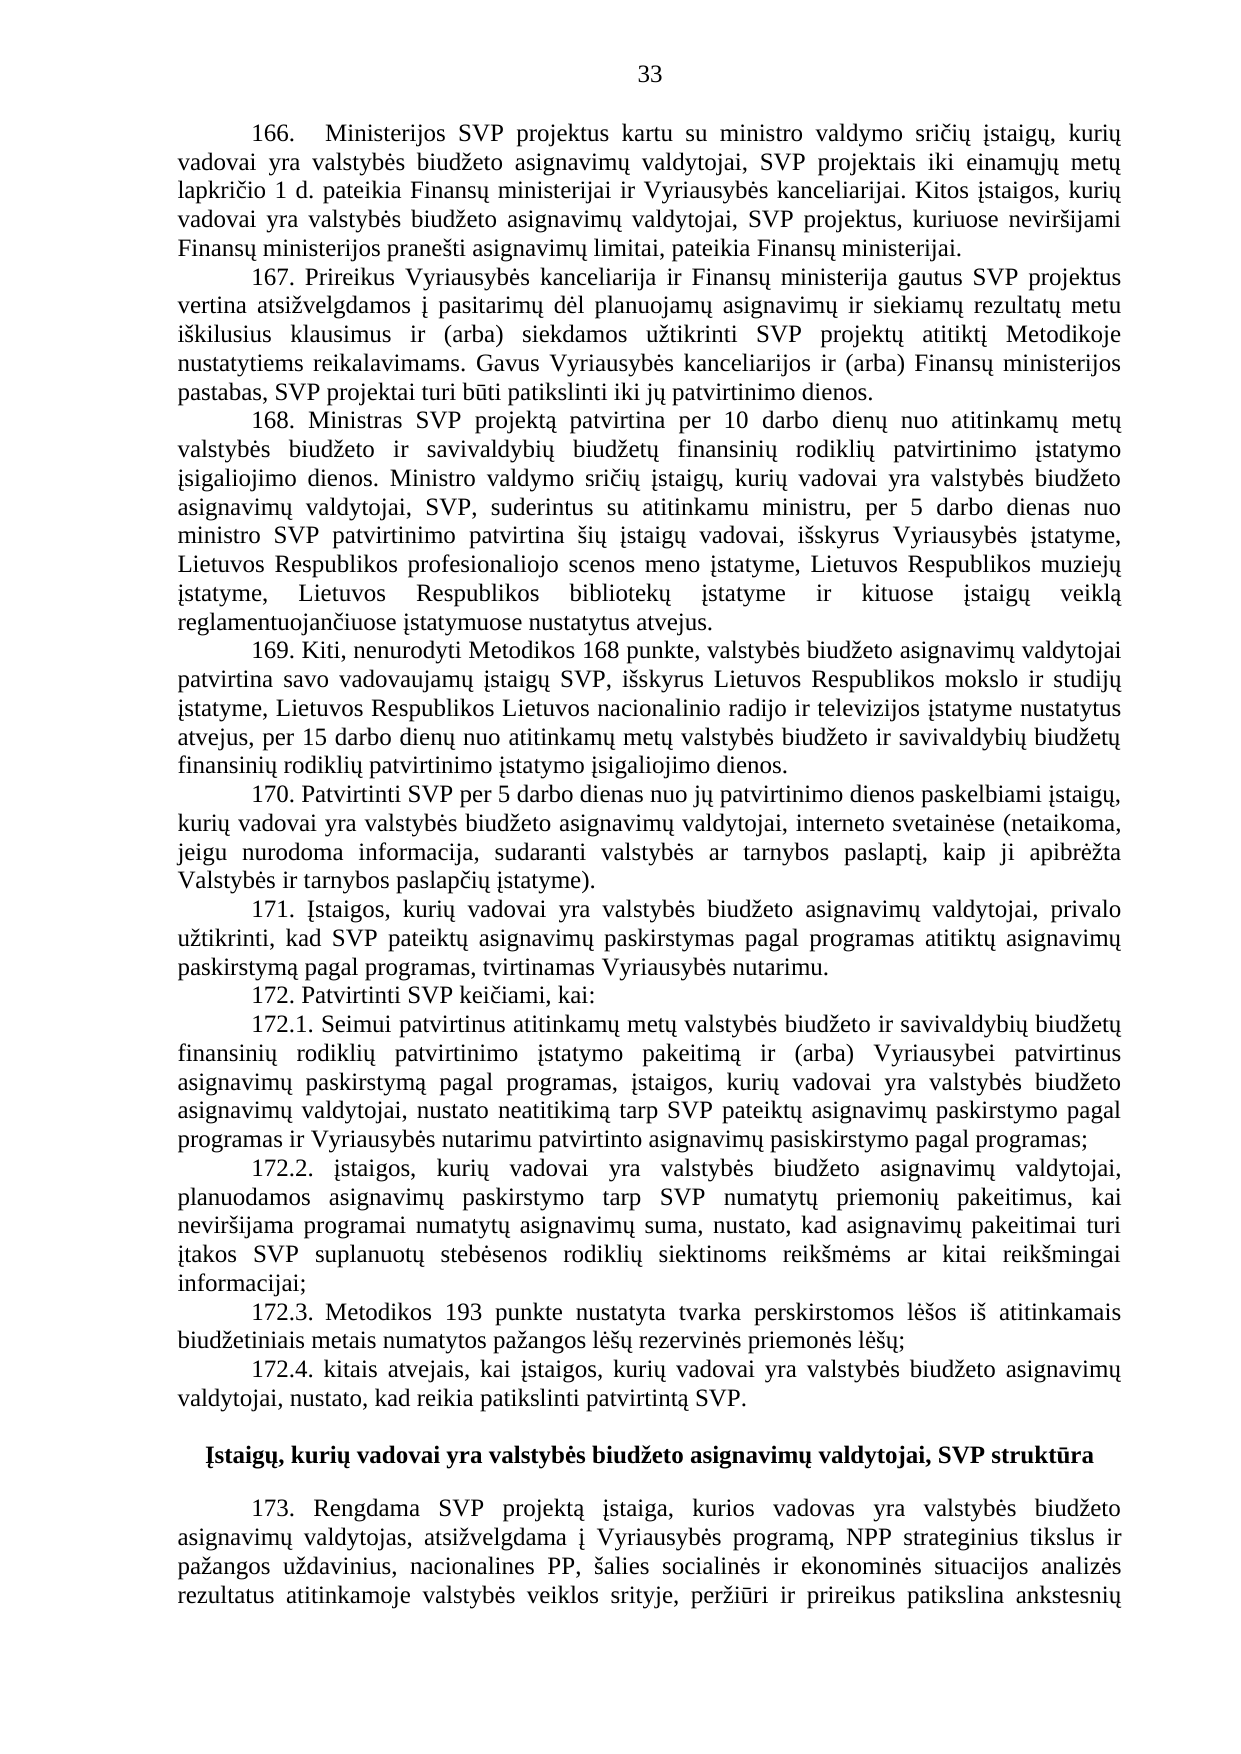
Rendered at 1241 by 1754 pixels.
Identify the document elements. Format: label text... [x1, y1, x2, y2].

text 172.3. Metodikos 193 punkte nustatyta tvarka perskirstomos lėšos iš atitinkamais biudžetiniais metais numatytos pažangos lėšų rezervinės priemonės lėšų; [177, 1297, 1122, 1354]
text 168. Ministras SVP projektą patvirtina per 10 darbo dienų nuo atitinkamų metų valstybės biudžeto ir savivaldybių biudžetų finansinių rodiklių patvirtinimo įstatymo įsigaliojimo dienos. Ministro valdymo sričių įstaigų, kurių vadovai yra valstybės biudžeto asignavimų valdytojai, SVP, suderintus su atitinkamu ministru, per 5 darbo dienas nuo ministro SVP patvirtinimo patvirtina šių įstaigų vadovai, išskyrus Vyriausybės įstatyme, Lietuvos Respublikos profesionaliojo scenos meno įstatyme, Lietuvos Respublikos muziejų įstatyme, Lietuvos Respublikos bibliotekų įstatyme ir kituose įstaigų veiklą reglamentuojančiuose įstatymuose nustatytus atvejus. [177, 406, 1122, 636]
text 172.1. Seimui patvirtinus atitinkamų metų valstybės biudžeto ir savivaldybių biudžetų finansinių rodiklių patvirtinimo įstatymo pakeitimą ir (arba) Vyriausybei patvirtinus asignavimų paskirstymą pagal programas, įstaigos, kurių vadovai yra valstybės biudžeto asignavimų valdytojai, nustato neatitikimą tarp SVP pateiktų asignavimų paskirstymo pagal programas ir Vyriausybės nutarimu patvirtinto asignavimų pasiskirstymo pagal programas; [177, 1009, 1122, 1153]
text 172.2. įstaigos, kurių vadovai yra valstybės biudžeto asignavimų valdytojai, planuodamos asignavimų paskirstymo tarp SVP numatytų priemonių pakeitimus, kai neviršijama programai numatytų asignavimų suma, nustato, kad asignavimų pakeitimai turi įtakos SVP suplanuotų stebėsenos rodiklių siektinoms reikšmėms ar kitai reikšmingai informacijai; [177, 1153, 1122, 1297]
text 170. Patvirtinti SVP per 5 darbo dienas nuo jų patvirtinimo dienos paskelbiami įstaigų, kurių vadovai yra valstybės biudžeto asignavimų valdytojai, interneto svetainėse (netaikoma, jeigu nurodoma informacija, sudaranti valstybės ar tarnybos paslaptį, kaip ji apibrėžta Valstybės ir tarnybos paslapčių įstatyme). [177, 779, 1122, 894]
text 166. Ministerijos SVP projektus kartu su ministro valdymo sričių įstaigų, kurių vadovai yra valstybės biudžeto asignavimų valdytojai, SVP projektais iki einamųjų metų lapkričio 1 d. pateikia Finansų ministerijai ir Vyriausybės kanceliarijai. Kitos įstaigos, kurių vadovai yra valstybės biudžeto asignavimų valdytojai, SVP projektus, kuriuose neviršijami Finansų ministerijos pranešti asignavimų limitai, pateikia Finansų ministerijai. [177, 118, 1122, 262]
text 171. Įstaigos, kurių vadovai yra valstybės biudžeto asignavimų valdytojai, privalo užtikrinti, kad SVP pateiktų asignavimų paskirstymas pagal programas atitiktų asignavimų paskirstymą pagal programas, tvirtinamas Vyriausybės nutarimu. [177, 894, 1122, 981]
text 167. Prireikus Vyriausybės kanceliarija ir Finansų ministerija gautus SVP projektus vertina atsižvelgdamos į pasitarimų dėl planuojamų asignavimų ir siekiamų rezultatų metu iškilusius klausimus ir (arba) siekdamos užtikrinti SVP projektų atitiktį Metodikoje nustatytiems reikalavimams. Gavus Vyriausybės kanceliarijos ir (arba) Finansų ministerijos pastabas, SVP projektai turi būti patikslinti iki jų patvirtinimo dienos. [177, 262, 1122, 406]
text 172. Patvirtinti SVP keičiami, kai: [177, 981, 1122, 1009]
text 173. Rengdama SVP projektą įstaiga, kurios vadovas yra valstybės biudžeto asignavimų valdytojas, atsižvelgdama į Vyriausybės programą, NPP strateginius tikslus ir pažangos uždavinius, nacionalines PP, šalies socialinės ir ekonominės situacijos analizės rezultatus atitinkamoje valstybės veiklos srityje, peržiūri ir prireikus patikslina ankstesnių [177, 1493, 1122, 1608]
subtitle Įstaigų, kurių vadovai yra valstybės biudžeto asignavimų valdytojai, SVP struktūra [177, 1441, 1122, 1469]
text 169. Kiti, nenurodyti Metodikos 168 punkte, valstybės biudžeto asignavimų valdytojai patvirtina savo vadovaujamų įstaigų SVP, išskyrus Lietuvos Respublikos mokslo ir studijų įstatyme, Lietuvos Respublikos Lietuvos nacionalinio radijo ir televizijos įstatyme nustatytus atvejus, per 15 darbo dienų nuo atitinkamų metų valstybės biudžeto ir savivaldybių biudžetų finansinių rodiklių patvirtinimo įstatymo įsigaliojimo dienos. [177, 636, 1122, 779]
text 172.4. kitais atvejais, kai įstaigos, kurių vadovai yra valstybės biudžeto asignavimų valdytojai, nustato, kad reikia patikslinti patvirtintą SVP. [177, 1354, 1122, 1412]
